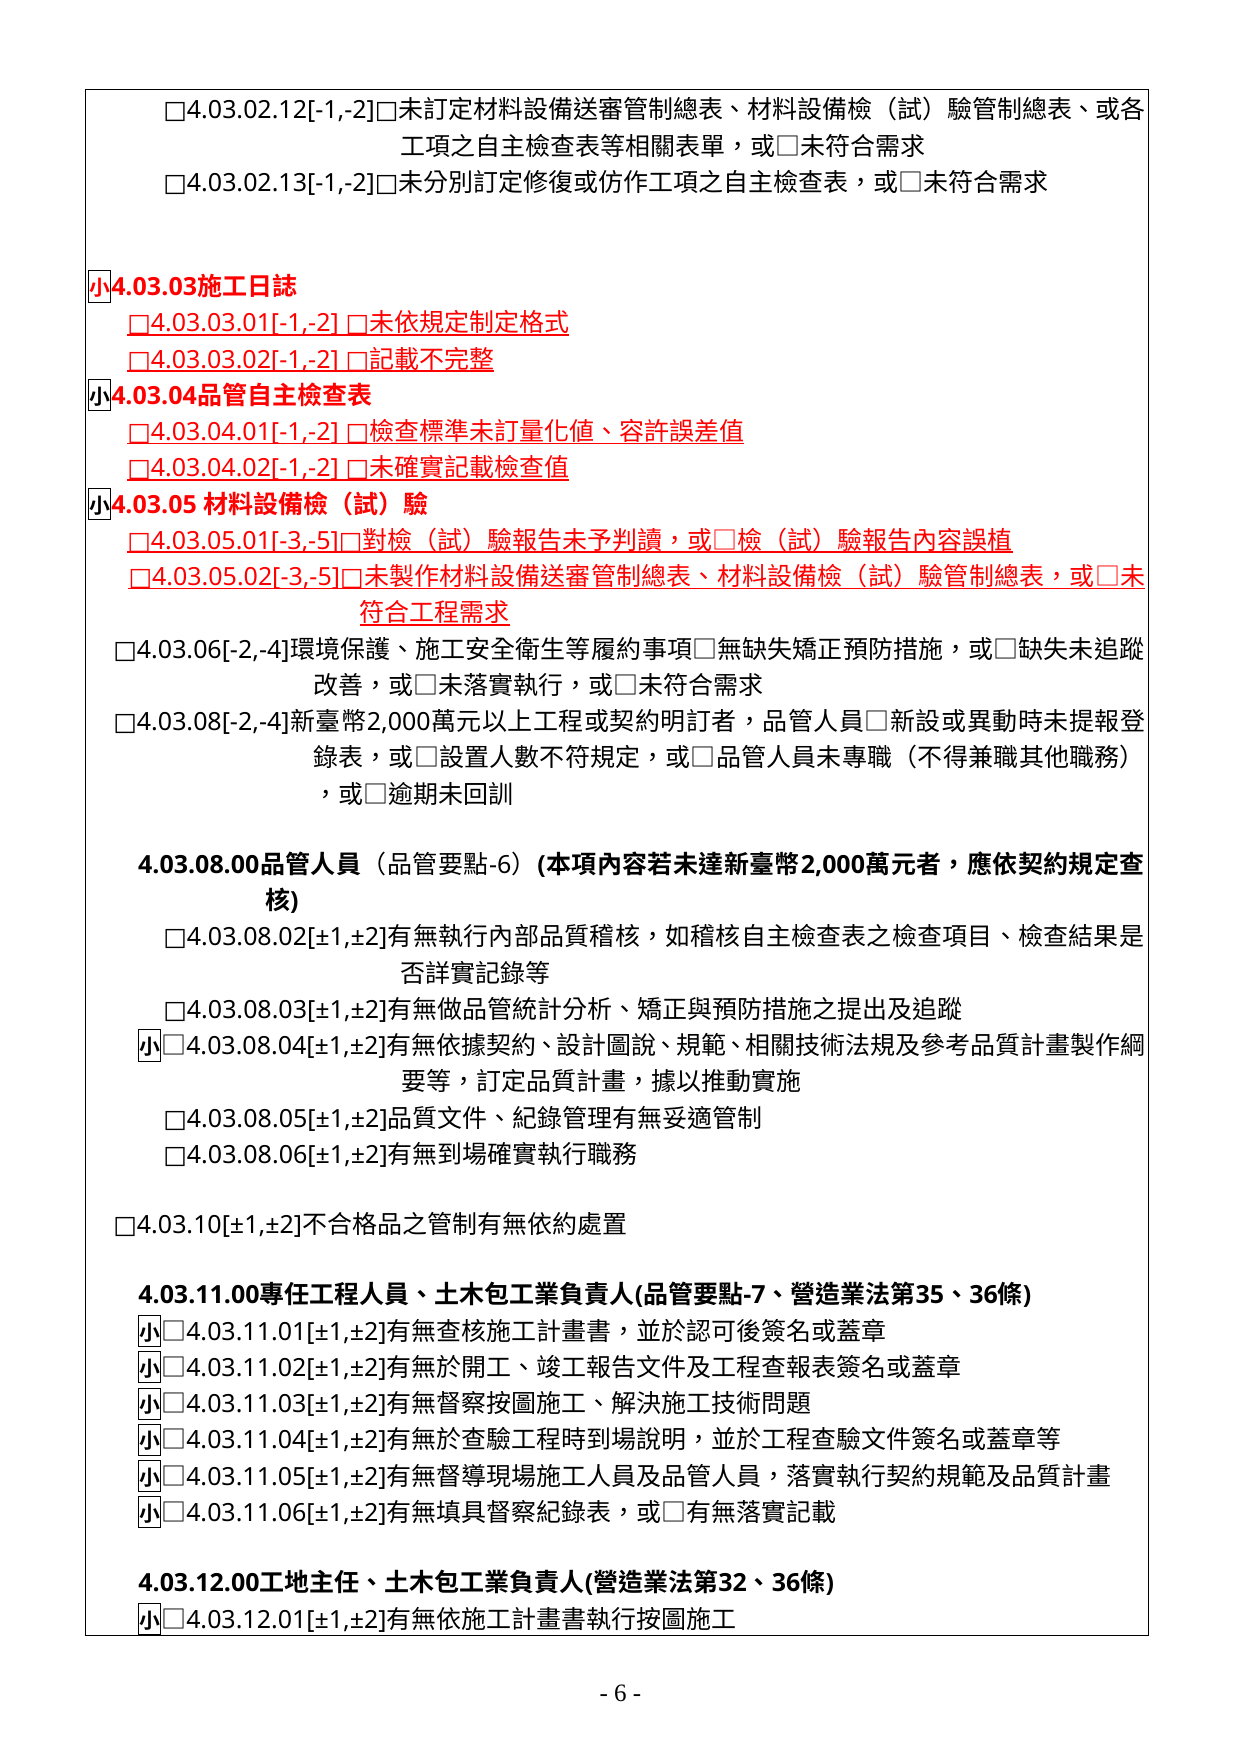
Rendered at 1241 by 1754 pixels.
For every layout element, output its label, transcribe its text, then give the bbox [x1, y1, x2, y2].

table_cell □4.03.02.12[-1,-2]□未訂定材料設備送審管制總表、材料設備檢（試）驗管制總表、或各工項之自主檢查表等相關表單，或□未符合需求 □4.03.02.13[-1,-2]□未分別訂定修復或仿作工項之自主檢查表，或□未符合需求 小4.03.03施工日誌 □4.03.03.01[-1,-2] □未依規定制定格式 □4.03.03.02[-1,-2] □記載不完整 小4.03.04品管自主檢查表 □4.03.04.01[-1,-2] □檢查標準未訂量化値、容許誤差值 □4.03.04.02[-1,-2] □未確實記載檢查值 小4.03.05 材料設備檢（試）驗 □4.03.05.01[-3,-5]□對檢（試）驗報告未予判讀，或□檢（試）驗報告內容誤植 □4.03.05.02[-3,-5]□未製作材料設備送審管制總表、材料設備檢（試）驗管制總表，或□未符合工程需求 □4.03.06[-2,-4]環境保護、施工安全衛生等履約事項□無缺失矯正預防措施，或□缺失未追蹤改善，或□未落實執行，或□未符合需求 □4.03.08[-2,-4]新臺幣2,000萬元以上工程或契約明訂者，品管人員□新設或異動時未提報登錄表，或□設置人數不符規定，或□品管人員未專職（不得兼職其他職務），或□逾期未回訓 4.03.08.00品管人員（品管要點-6）(本項內容若未達新臺幣2,000萬元者，應依契約規定查核) □4.03.08.02[±1,±2]有無執行內部品質稽核，如稽核自主檢查表之檢查項目、檢查結果是否詳實記錄等 □4.03.08.03[±1,±2]有無做品管統計分析、矯正與預防措施之提出及追蹤 小□4.03.08.04[±1,±2]有無依據契約、設計圖說、規範、相關技術法規及參考品質計畫製作綱要等，訂定品質計畫，據以推動實施 □4.03.08.05[±1,±2]品質文件、紀錄管理有無妥適管制 □4.03.08.06[±1,±2]有無到場確實執行職務 □4.03.10[±1,±2]不合格品之管制有無依約處置 4.03.11.00專任工程人員、土木包工業負責人(品管要點-7、營造業法第35、36條) 小□4.03.11.01[±1,±2]有無查核施工計畫書，並於認可後簽名或蓋章 小□4.03.11.02[±1,±2]有無於開工、竣工報告文件及工程查報表簽名或蓋章 小□4.03.11.03[±1,±2]有無督察按圖施工、解決施工技術問題 小□4.03.11.04[±1,±2]有無於查驗工程時到場說明，並於工程查驗文件簽名或蓋章等 小□4.03.11.05[±1,±2]有無督導現場施工人員及品管人員，落實執行契約規範及品質計畫 小□4.03.11.06[±1,±2]有無填具督察紀錄表，或□有無落實記載 4.03.12.00工地主任、土木包工業負責人(營造業法第32、36條) 小□4.03.12.01[±1,±2]有無依施工計畫書執行按圖施工 [86, 90, 1148, 1635]
